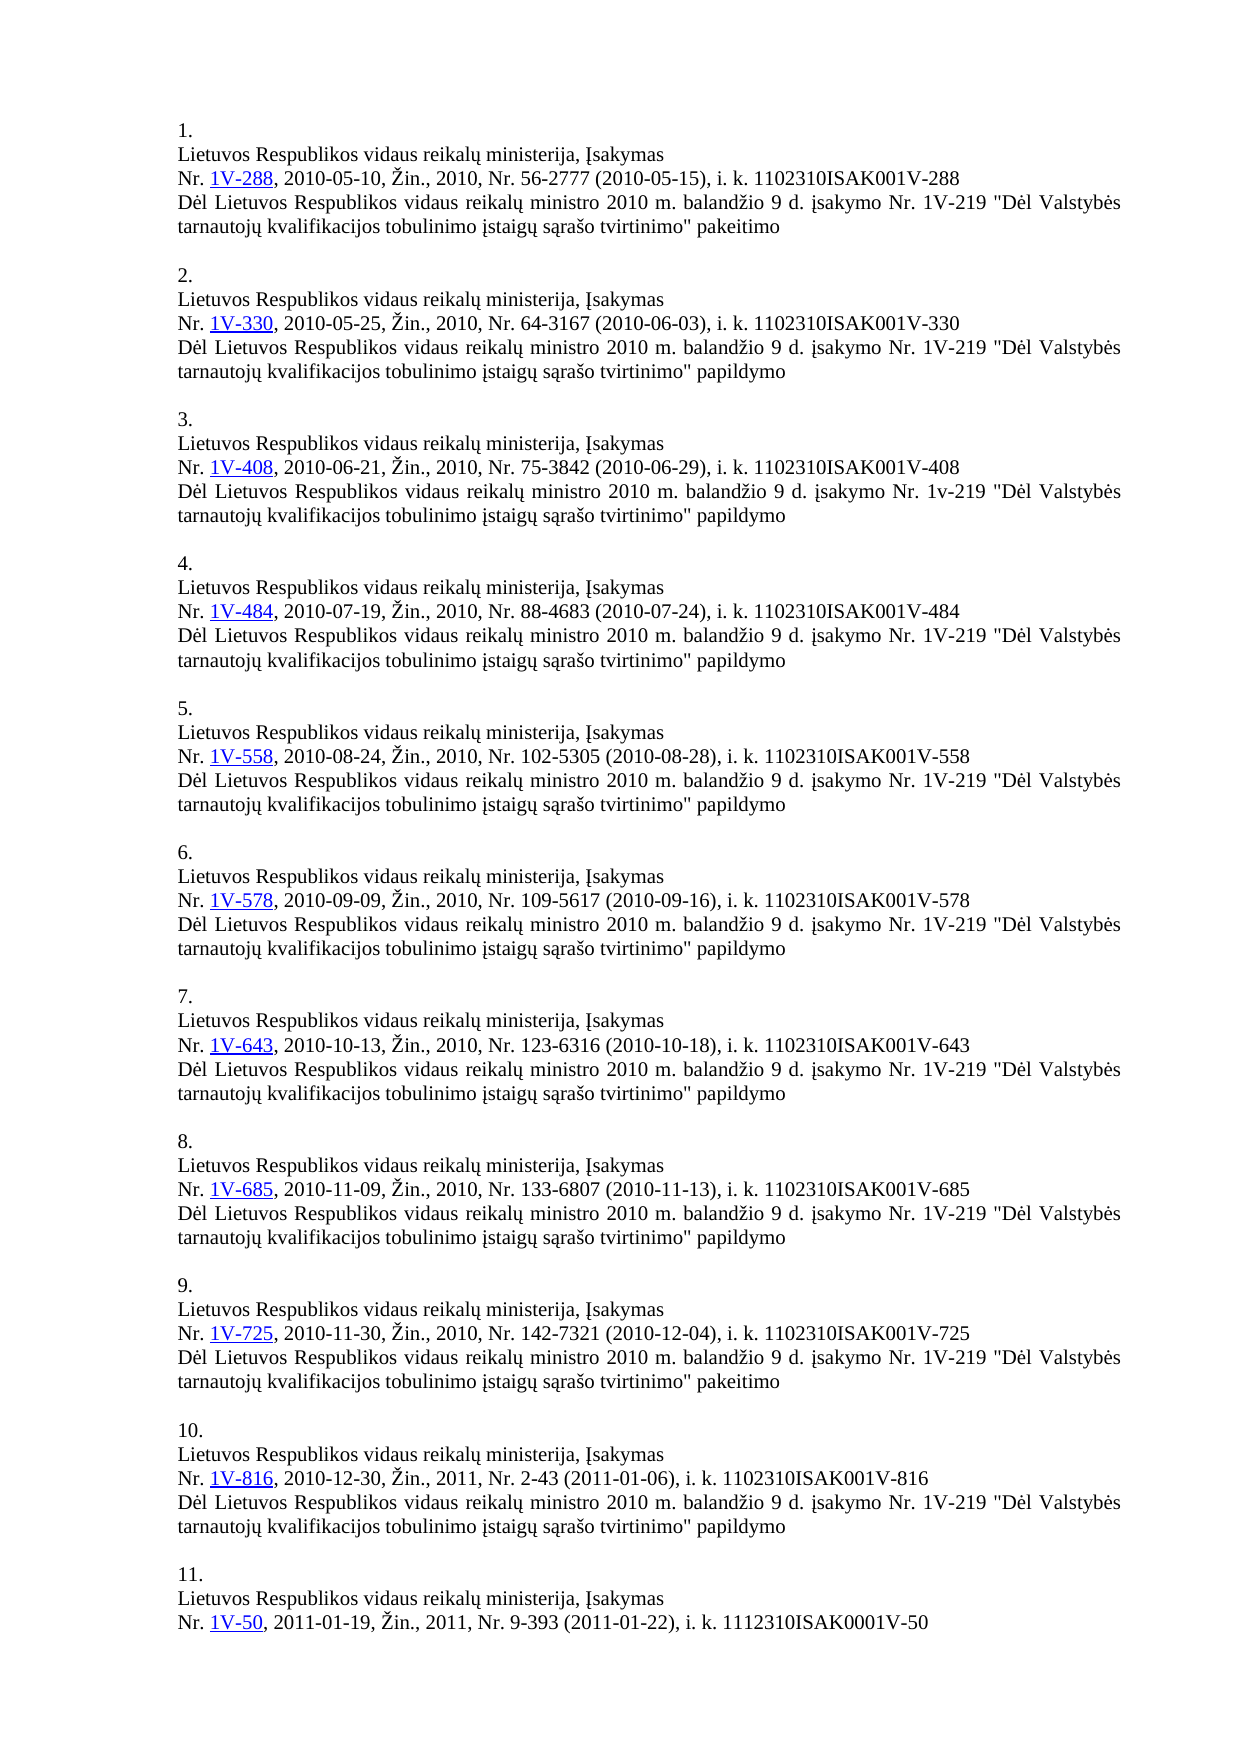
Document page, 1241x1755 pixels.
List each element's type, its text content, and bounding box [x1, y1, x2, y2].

text 4. [177, 551, 1122, 575]
text Nr. 1V-330, 2010-05-25, Žin., 2010, Nr. 64-3167 (2010-06-03), i. k. 1102310ISAK001V-330 [177, 311, 1122, 335]
text Nr. 1V-558, 2010-08-24, Žin., 2010, Nr. 102-5305 (2010-08-28), i. k. 1102310ISAK001V-558 [177, 744, 1122, 768]
text Lietuvos Respublikos vidaus reikalų ministerija, Įsakymas [177, 864, 1122, 888]
text 3. [177, 407, 1122, 431]
text Nr. 1V-816, 2010-12-30, Žin., 2011, Nr. 2-43 (2011-01-06), i. k. 1102310ISAK001V-816 [177, 1466, 1122, 1490]
text 1. [177, 118, 1122, 142]
text Lietuvos Respublikos vidaus reikalų ministerija, Įsakymas [177, 287, 1122, 311]
text Lietuvos Respublikos vidaus reikalų ministerija, Įsakymas [177, 720, 1122, 744]
text Lietuvos Respublikos vidaus reikalų ministerija, Įsakymas [177, 1008, 1122, 1032]
text Nr. 1V-643, 2010-10-13, Žin., 2010, Nr. 123-6316 (2010-10-18), i. k. 1102310ISAK001V-643 [177, 1032, 1122, 1057]
text Nr. 1V-725, 2010-11-30, Žin., 2010, Nr. 142-7321 (2010-12-04), i. k. 1102310ISAK001V-725 [177, 1321, 1122, 1345]
text Nr. 1V-484, 2010-07-19, Žin., 2010, Nr. 88-4683 (2010-07-24), i. k. 1102310ISAK001V-484 [177, 599, 1122, 623]
text Dėl Lietuvos Respublikos vidaus reikalų ministro 2010 m. balandžio 9 d. įsakymo Nr. 1V-219 "Dėl Valstybės tarnautojų kvalifikacijos tobulinimo įstaigų sąrašo tvirtinimo" papildymo [177, 335, 1122, 383]
text Nr. 1V-578, 2010-09-09, Žin., 2010, Nr. 109-5617 (2010-09-16), i. k. 1102310ISAK001V-578 [177, 888, 1122, 912]
text Nr. 1V-50, 2011-01-19, Žin., 2011, Nr. 9-393 (2011-01-22), i. k. 1112310ISAK0001V-50 [177, 1610, 1122, 1634]
text 7. [177, 984, 1122, 1008]
text Dėl Lietuvos Respublikos vidaus reikalų ministro 2010 m. balandžio 9 d. įsakymo Nr. 1V-219 "Dėl Valstybės tarnautojų kvalifikacijos tobulinimo įstaigų sąrašo tvirtinimo" papildymo [177, 1490, 1122, 1538]
text 2. [177, 262, 1122, 287]
text 11. [177, 1562, 1122, 1586]
text Lietuvos Respublikos vidaus reikalų ministerija, Įsakymas [177, 1153, 1122, 1177]
text 9. [177, 1273, 1122, 1297]
text Dėl Lietuvos Respublikos vidaus reikalų ministro 2010 m. balandžio 9 d. įsakymo Nr. 1V-219 "Dėl Valstybės tarnautojų kvalifikacijos tobulinimo įstaigų sąrašo tvirtinimo" papildymo [177, 623, 1122, 672]
text Lietuvos Respublikos vidaus reikalų ministerija, Įsakymas [177, 142, 1122, 166]
text 6. [177, 840, 1122, 864]
text Dėl Lietuvos Respublikos vidaus reikalų ministro 2010 m. balandžio 9 d. įsakymo Nr. 1V-219 "Dėl Valstybės tarnautojų kvalifikacijos tobulinimo įstaigų sąrašo tvirtinimo" papildymo [177, 768, 1122, 816]
text 8. [177, 1129, 1122, 1153]
text 10. [177, 1417, 1122, 1442]
text Dėl Lietuvos Respublikos vidaus reikalų ministro 2010 m. balandžio 9 d. įsakymo Nr. 1V-219 "Dėl Valstybės tarnautojų kvalifikacijos tobulinimo įstaigų sąrašo tvirtinimo" papildymo [177, 1201, 1122, 1249]
text Dėl Lietuvos Respublikos vidaus reikalų ministro 2010 m. balandžio 9 d. įsakymo Nr. 1V-219 "Dėl Valstybės tarnautojų kvalifikacijos tobulinimo įstaigų sąrašo tvirtinimo" pakeitimo [177, 1345, 1122, 1393]
text Lietuvos Respublikos vidaus reikalų ministerija, Įsakymas [177, 1297, 1122, 1321]
text Lietuvos Respublikos vidaus reikalų ministerija, Įsakymas [177, 1442, 1122, 1466]
text Lietuvos Respublikos vidaus reikalų ministerija, Įsakymas [177, 575, 1122, 599]
text Lietuvos Respublikos vidaus reikalų ministerija, Įsakymas [177, 431, 1122, 455]
text Nr. 1V-288, 2010-05-10, Žin., 2010, Nr. 56-2777 (2010-05-15), i. k. 1102310ISAK001V-288 [177, 166, 1122, 190]
text Dėl Lietuvos Respublikos vidaus reikalų ministro 2010 m. balandžio 9 d. įsakymo Nr. 1V-219 "Dėl Valstybės tarnautojų kvalifikacijos tobulinimo įstaigų sąrašo tvirtinimo" pakeitimo [177, 190, 1122, 238]
text 5. [177, 696, 1122, 720]
text Nr. 1V-408, 2010-06-21, Žin., 2010, Nr. 75-3842 (2010-06-29), i. k. 1102310ISAK001V-408 [177, 455, 1122, 479]
text Dėl Lietuvos Respublikos vidaus reikalų ministro 2010 m. balandžio 9 d. įsakymo Nr. 1V-219 "Dėl Valstybės tarnautojų kvalifikacijos tobulinimo įstaigų sąrašo tvirtinimo" papildymo [177, 1057, 1122, 1105]
text Dėl Lietuvos Respublikos vidaus reikalų ministro 2010 m. balandžio 9 d. įsakymo Nr. 1v-219 "Dėl Valstybės tarnautojų kvalifikacijos tobulinimo įstaigų sąrašo tvirtinimo" papildymo [177, 479, 1122, 527]
text Lietuvos Respublikos vidaus reikalų ministerija, Įsakymas [177, 1586, 1122, 1610]
text Nr. 1V-685, 2010-11-09, Žin., 2010, Nr. 133-6807 (2010-11-13), i. k. 1102310ISAK001V-685 [177, 1177, 1122, 1201]
text Dėl Lietuvos Respublikos vidaus reikalų ministro 2010 m. balandžio 9 d. įsakymo Nr. 1V-219 "Dėl Valstybės tarnautojų kvalifikacijos tobulinimo įstaigų sąrašo tvirtinimo" papildymo [177, 912, 1122, 960]
